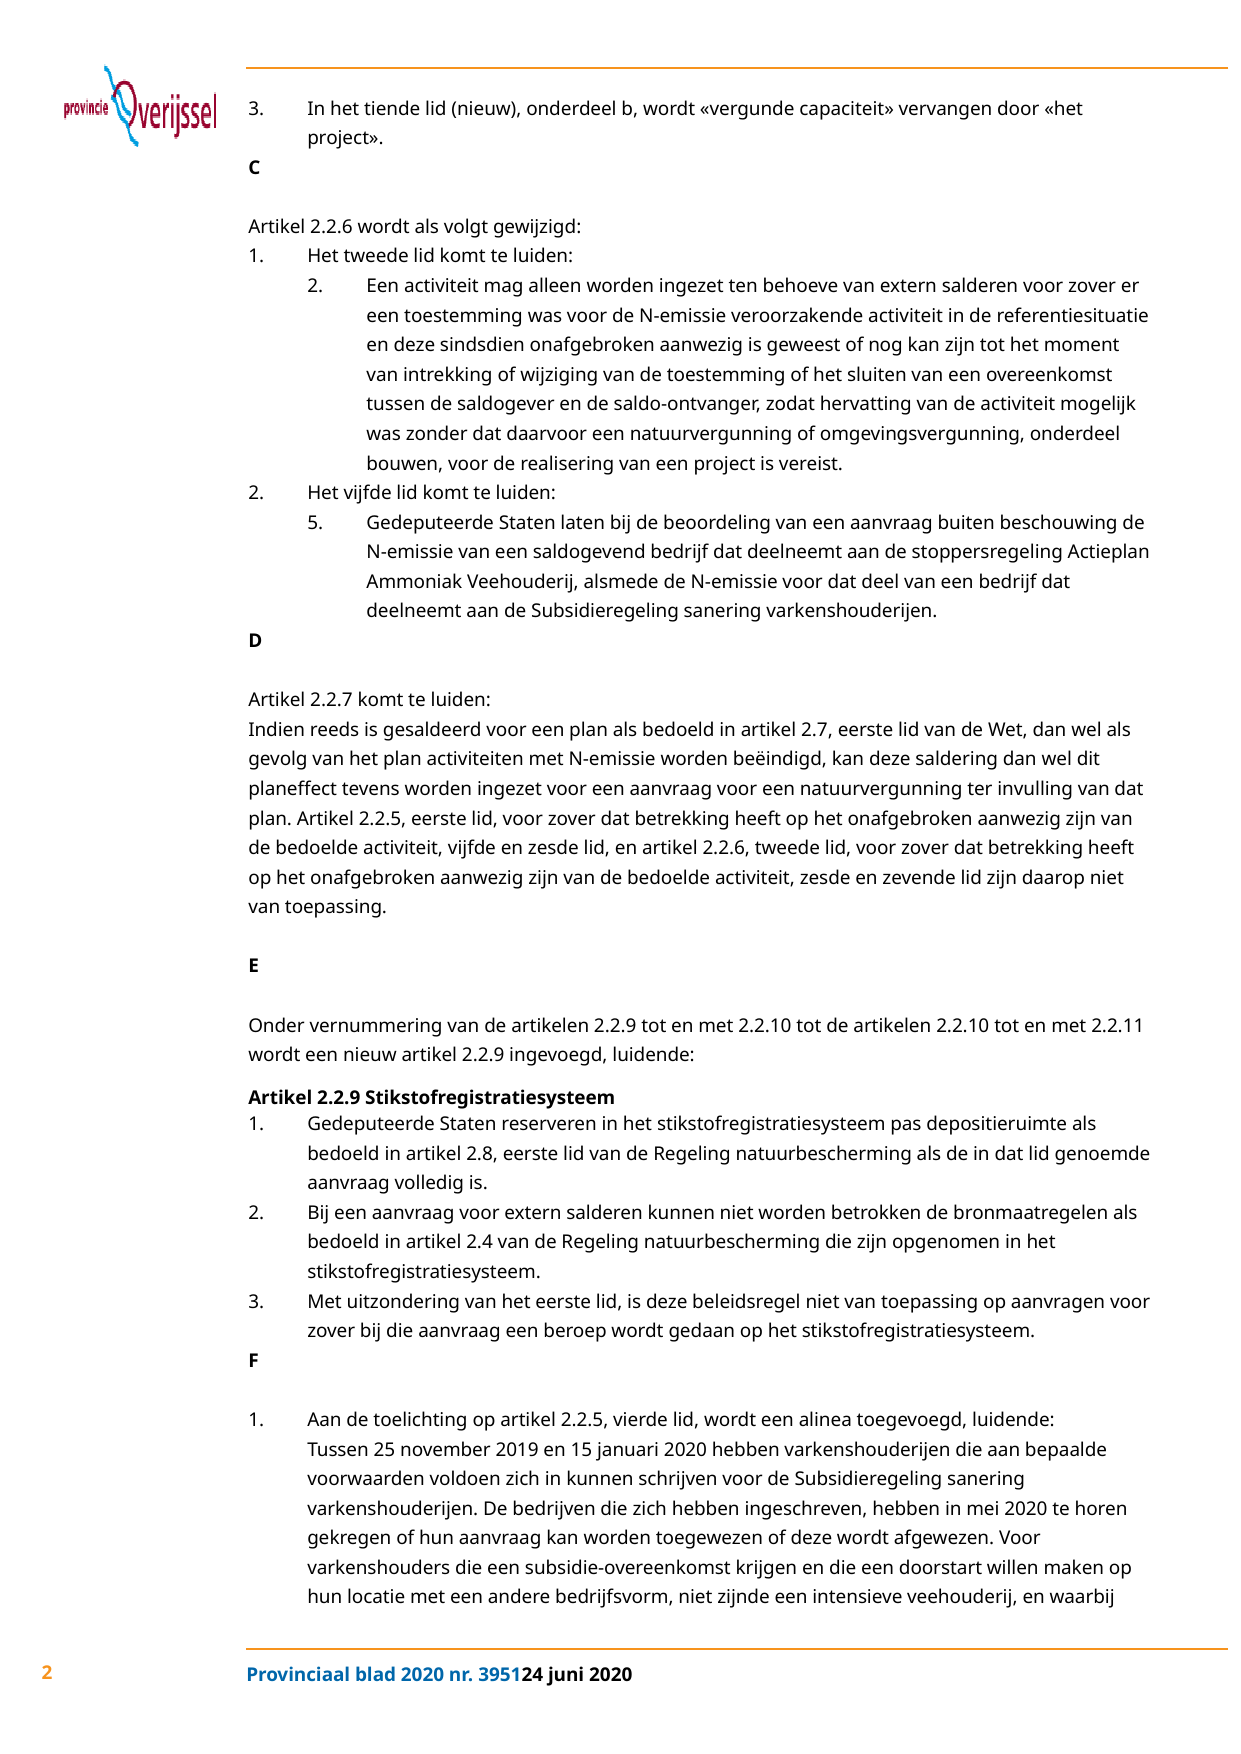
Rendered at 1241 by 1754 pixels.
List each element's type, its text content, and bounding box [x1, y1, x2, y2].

list Gedeputeerde Staten laten bij de beoordeling van een aanvraag buiten beschouwing de N-emissie van een saldogevend bedrijf dat deelneemt aan de stoppersregeling Actieplan Ammoniak Veehouderij, alsmede de N-emissie voor dat deel van een bedrijf dat deelneemt aan de Subsidieregeling sanering varkenshouderijen. [307, 509, 1152, 623]
list Tussen 25 november 2019 en 15 januari 2020 hebben varkenshouderijen die aan bepaalde voorwaarden voldoen zich in kunnen schrijven voor de Subsidieregeling sanering varkenshouderijen. De bedrijven die zich hebben ingeschreven, hebben in mei 2020 te horen gekregen of hun aanvraag kan worden toegewezen of deze wordt afgewezen. Voor varkenshouders die een subsidie-overeenkomst krijgen en die een doorstart willen maken op hun locatie met een andere bedrijfsvorm, niet zijnde een intensieve veehouderij, en waarbij [248, 1436, 1152, 1609]
list Aan de toelichting op artikel 2.2.5, vierde lid, wordt een alinea toegevoegd, luidende: [248, 1406, 1152, 1432]
text F [248, 1347, 1152, 1373]
text E [248, 953, 1152, 978]
picture [41, 47, 231, 172]
text Artikel 2.2.7 komt te luiden: [248, 686, 1152, 712]
list Het vijfde lid komt te luiden: [248, 479, 1152, 505]
list In het tiende lid (nieuw), onderdeel b, wordt «vergunde capaciteit» vervangen door «het project». [248, 95, 1152, 150]
text Onder vernummering van de artikelen 2.2.9 tot en met 2.2.10 tot de artikelen 2.2.10 tot en met 2.2.11 wordt een nieuw artikel 2.2.9 ingevoegd, luidende: [248, 1012, 1152, 1067]
list Bij een aanvraag voor extern salderen kunnen niet worden betrokken de bronmaatregelen als bedoeld in artikel 2.4 van de Regeling natuurbescherming die zijn opgenomen in het stikstofregistratiesysteem. [248, 1199, 1152, 1284]
text D [248, 627, 1152, 653]
text Indien reeds is gesaldeerd voor een plan als bedoeld in artikel 2.7, eerste lid van de Wet, dan wel als gevolg van het plan activiteiten met N-emissie worden beëindigd, kan deze saldering dan wel dit planeffect tevens worden ingezet voor een aanvraag voor een natuurvergunning ter invulling van dat plan. Artikel 2.2.5, eerste lid, voor zover dat betrekking heeft op het onafgebroken aanwezig zijn van de bedoelde activiteit, vijfde en zesde lid, en artikel 2.2.6, tweede lid, voor zover dat betrekking heeft op het onafgebroken aanwezig zijn van de bedoelde activiteit, zesde en zevende lid zijn daarop niet van toepassing. [248, 716, 1152, 919]
list Met uitzondering van het eerste lid, is deze beleidsregel niet van toepassing op aanvragen voor zover bij die aanvraag een beroep wordt gedaan op het stikstofregistratiesysteem. [248, 1288, 1152, 1343]
list Gedeputeerde Staten reserveren in het stikstofregistratiesysteem pas depositieruimte als bedoeld in artikel 2.8, eerste lid van de Regeling natuurbescherming als de in dat lid genoemde aanvraag volledig is. [248, 1110, 1152, 1195]
list Een activiteit mag alleen worden ingezet ten behoeve van extern salderen voor zover er een toestemming was voor de N-emissie veroorzakende activiteit in de referentiesituatie en deze sindsdien onafgebroken aanwezig is geweest of nog kan zijn tot het moment van intrekking of wijziging van de toestemming of het sluiten van een overeenkomst tussen de saldogever en de saldo-ontvanger, zodat hervatting van de activiteit mogelijk was zonder dat daarvoor een natuurvergunning of omgevingsvergunning, onderdeel bouwen, voor de realisering van een project is vereist. [307, 272, 1152, 476]
text C [248, 154, 1152, 180]
text Artikel 2.2.6 wordt als volgt gewijzigd: [248, 213, 1152, 239]
text Artikel 2.2.9 Stikstofregistratiesysteem [248, 1084, 1152, 1110]
list Het tweede lid komt te luiden: [248, 243, 1152, 268]
